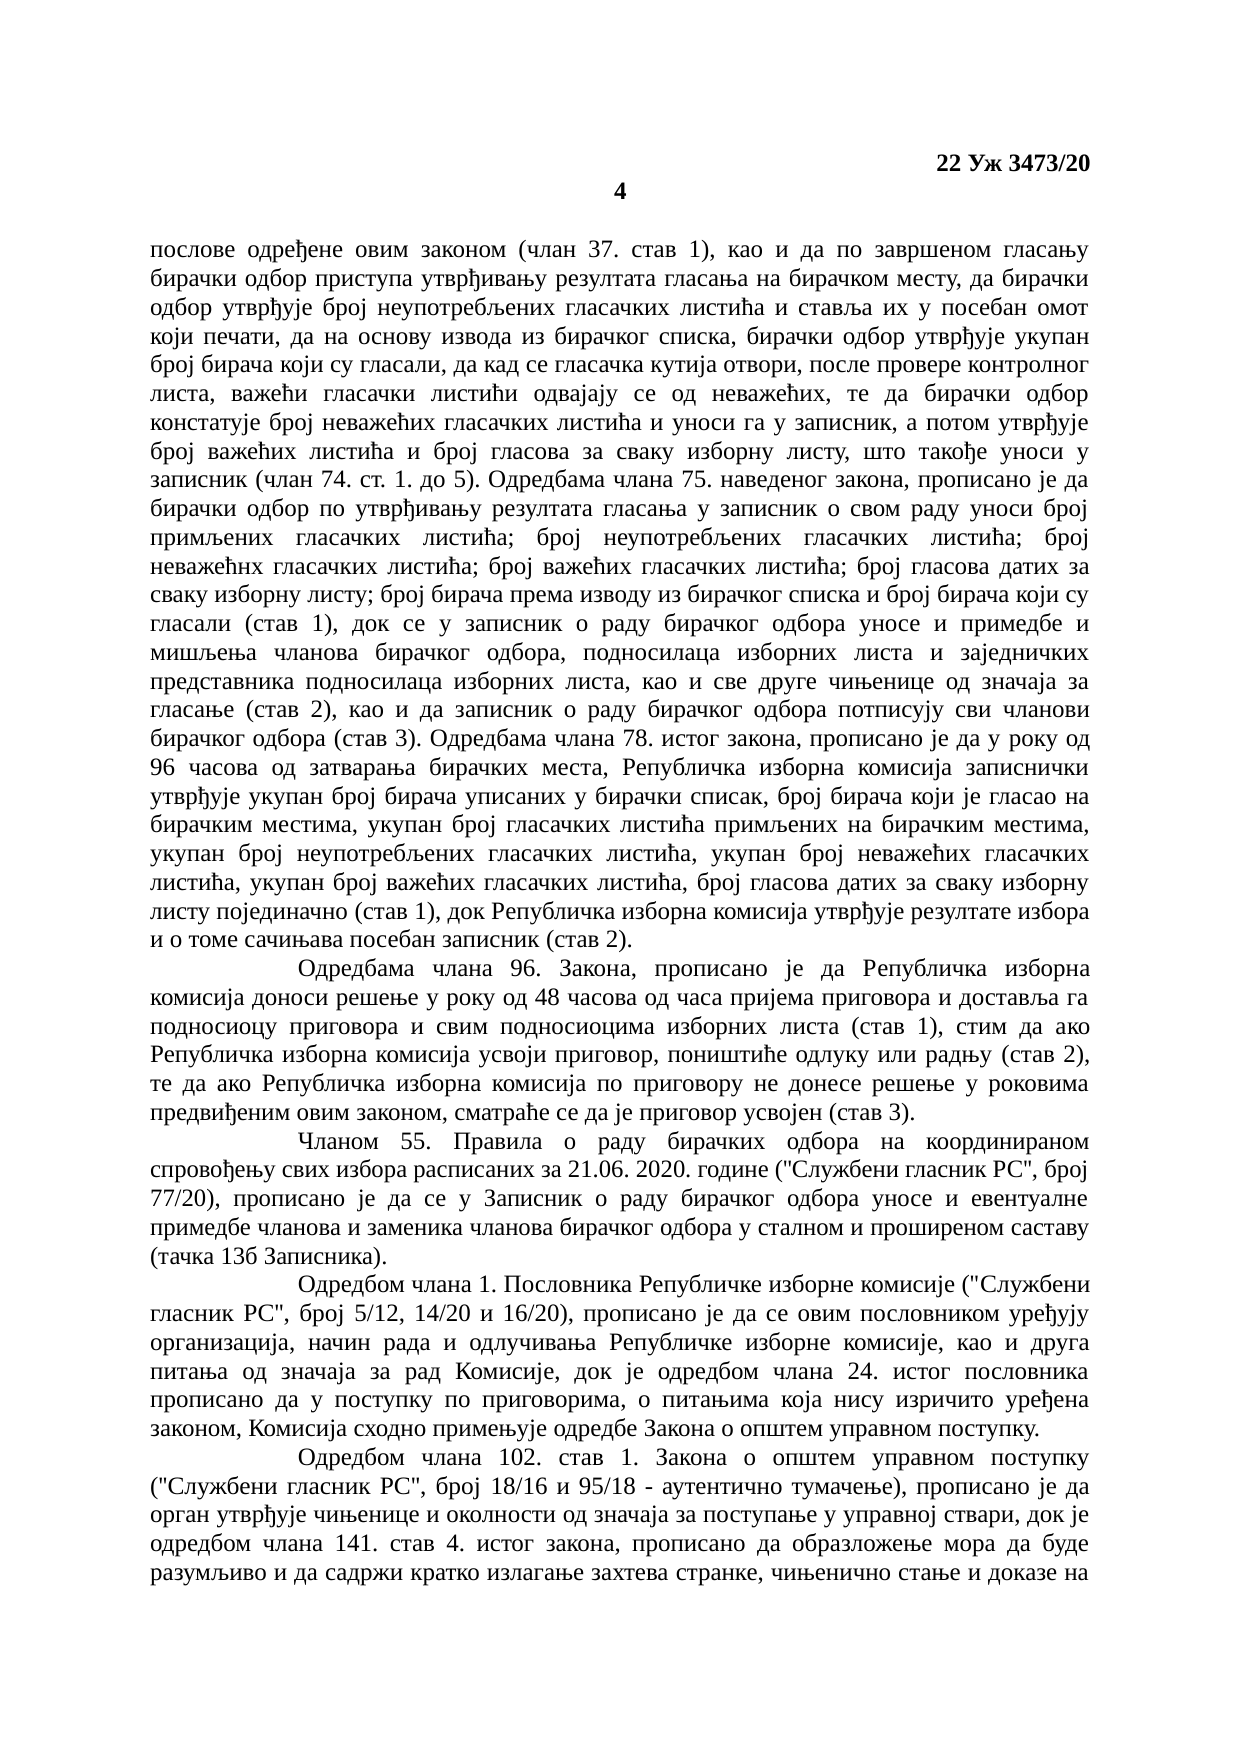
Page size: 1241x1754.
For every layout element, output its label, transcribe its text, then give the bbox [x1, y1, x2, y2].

text Чланом 55. Правила о раду бирачких одбора на координираном спровођењу свих избора расписаних за 21.06. 2020. године (''Службени гласник РС'', број 77/20), прописано је да се у Записник о раду бирачког одбора уносе и евентуалне примедбе чланова и заменика чланова бирачког одбора у сталном и проширеном саставу (тачка 13б Записника). [150, 1126, 1090, 1269]
text Одредбама члана 96. Закона, прописано је да Републичка изборна комисија доноси решење у року од 48 часова од часа пријема приговора и доставља га подносиоцу приговора и свим подносиоцима изборних листа (став 1), стим да ако Републичка изборна комисија усвоји приговор, поништиће одлуку или радњу (став 2), те да ако Републичка изборна комисија по приговору не донесе решење у роковима предвиђеним овим законом, сматраће се да је приговор усвојен (став 3). [150, 953, 1090, 1126]
text Одредбом члана 102. став 1. Закона о општем управном поступку (''Службени гласник РС'', број 18/16 и 95/18 - аутентично тумачење), прописано је да орган утврђује чињенице и околности од значаја за поступање у управној ствари, док је одредбом члана 141. став 4. истог закона, прописано да образложење мора да буде разумљиво и да садржи кратко излагање захтева странке, чињенично стање и доказе на [150, 1442, 1090, 1586]
text Одредбом члана 1. Пословника Републичке изборне комисије (''Службени гласник РС'', број 5/12, 14/20 и 16/20), прописано је да се овим пословником уређују организација, начин рада и одлучивања Републичке изборне комисије, као и друга питања од значаја за рад Комисије, док је одредбом члана 24. истог пословника прописано да у поступку по приговорима, о питањима која нису изричито уређена законом, Комисија сходно примењује одредбе Закона о општем управном поступку. [150, 1269, 1090, 1442]
text послове одређене овим законом (члан 37. став 1), као и да по завршеном гласању бирачки одбор приступа утврђивању резултата гласања на бирачком месту, да бирачки одбор утврђује број неупотребљених гласачких листића и ставља их у посебан омот који печати, да на основу извода из бирачког списка, бирачки одбор утврђује укупан број бирача који су гласали, да кад се гласачка кутија отвори, после провере контролног листа, важећи гласачки листићи одвајају се од неважећих, те да бирачки одбор констатује број неважећих гласачких листића и уноси га у записник, а потом утврђује број важећих листића и број гласова за сваку изборну листу, што такође уноси у записник (члан 74. ст. 1. до 5). Одредбама члана 75. наведеног закона, прописано је да бирачки одбор по утврђивању резултата гласања у записник о свом раду уноси број примљених гласачких листића; број неупотребљених гласачких листића; број неважећнх гласачких листића; број важећих гласачких листића; број гласова датих за сваку изборну листу; број бирача према изводу из бирачког списка и број бирача који су гласали (став 1), док се у записник о раду бирачког одбора уносе и примедбе и мишљења чланова бирачког одбора, подносилаца изборних листа и заједничких представника подносилаца изборних листа, као и све друге чињенице од значаја за гласање (став 2), као и да записник о раду бирачког одбора потписују сви чланови бирачког одбора (став 3). Одредбама члана 78. истог закона, прописано је да у року од 96 часова од затварања бирачких места, Републичка изборна комисија записнички утврђује укупан број бирача уписаних у бирачки списак, број бирача који је гласао на бирачким местима, укупан број гласачких листића примљених на бирачким местима, укупан број неупотребљених гласачких листића, укупан број неважећих гласачких листића, укупан број важећих гласачких листића, број гласова датих за сваку изборну листу појединачно (став 1), док Републичка изборна комисија утврђује резултате избора и о томе сачињава посебан записник (став 2). [150, 234, 1090, 953]
